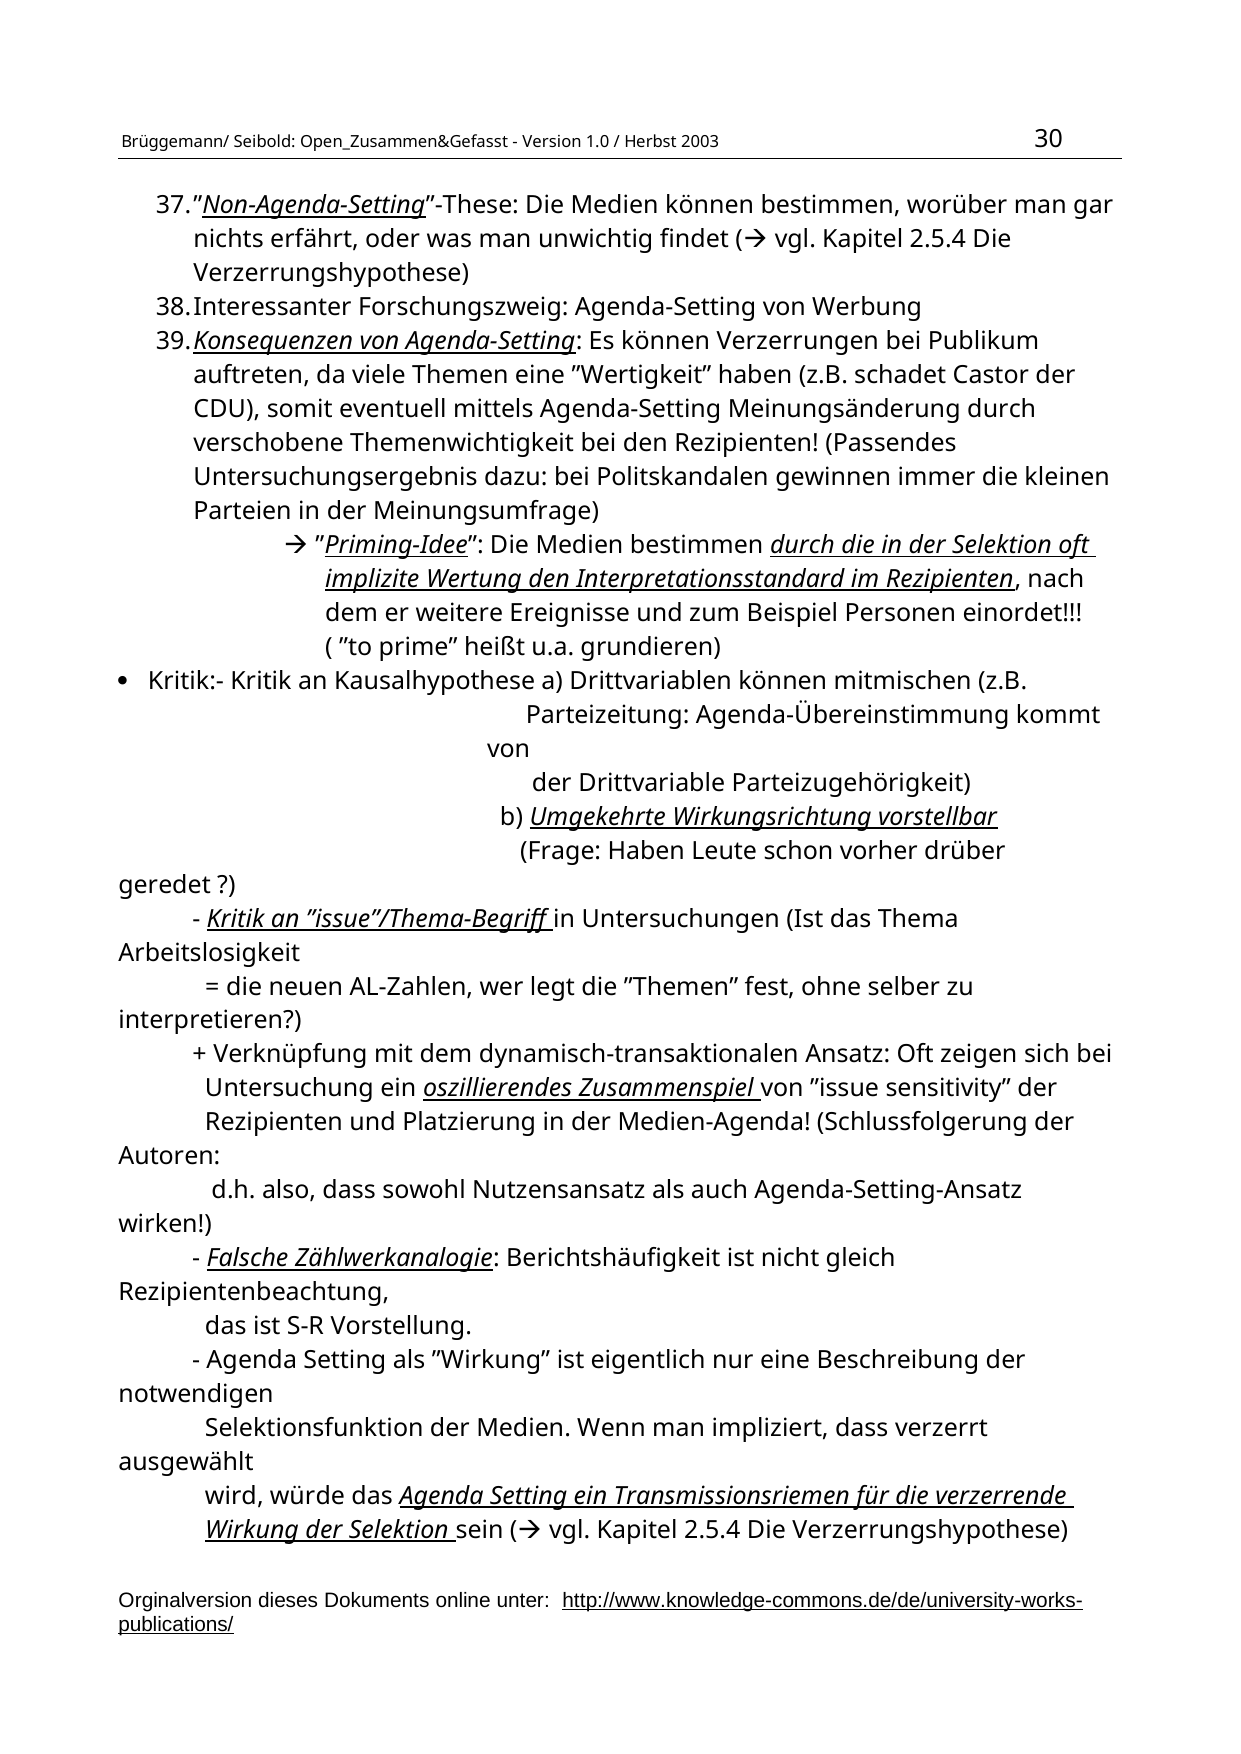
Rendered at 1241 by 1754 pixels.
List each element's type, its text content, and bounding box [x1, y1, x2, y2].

text Wirkung der Selektion sein ( vgl. Kapitel 2.5.4 Die Verzerrungshypothese) [118, 1512, 1122, 1546]
text das ist S-R Vorstellung. [118, 1308, 1122, 1342]
text Selektionsfunktion der Medien. Wenn man impliziert, dass verzerrt ausgewählt [118, 1410, 1122, 1478]
text implizite Wertung den Interpretationsstandard im Rezipienten, nach [325, 561, 1122, 595]
text der Drittvariable Parteizugehörigkeit) [532, 765, 1122, 799]
text  ”Priming-Idee”: Die Medien bestimmen durch die in der Selektion oft [284, 527, 1122, 561]
list ”Non-Agenda-Setting”-These: Die Medien können bestimmen, worüber man gar nichts erfährt, oder was man unwichtig findet ( vgl. Kapitel 2.5.4 Die Verzerrungshypothese) [156, 187, 1122, 289]
text d.h. also, dass sowohl Nutzensansatz als auch Agenda-Setting-Ansatz wirken!) [118, 1172, 1122, 1240]
text - Kritik an ”issue”/Thema-Begriff in Untersuchungen (Ist das Thema Arbeitslosigkeit [118, 901, 1122, 968]
list Kritik:- Kritik an Kausalhypothese a) Drittvariablen können mitmischen (z.B. [118, 663, 1122, 697]
list Konsequenzen von Agenda-Setting: Es können Verzerrungen bei Publikum auftreten, da viele Themen eine ”Wertigkeit” haben (z.B. schadet Castor der CDU), somit eventuell mittels Agenda-Setting Meinungsänderung durch verschobene Themenwichtigkeit bei den Rezipienten! (Passendes Untersuchungsergebnis dazu: bei Politskandalen gewinnen immer die kleinen Parteien in der Meinungsumfrage) [156, 323, 1122, 527]
text (Frage: Haben Leute schon vorher drüber geredet ?) [118, 833, 1122, 901]
text - Agenda Setting als ”Wirkung” ist eigentlich nur eine Beschreibung der notwendigen [118, 1342, 1122, 1410]
text + Verknüpfung mit dem dynamisch-transaktionalen Ansatz: Oft zeigen sich bei [118, 1036, 1122, 1070]
text Parteizeitung: Agenda-Übereinstimmung kommt von [487, 697, 1122, 765]
text Rezipienten und Platzierung in der Medien-Agenda! (Schlussfolgerung der Autoren: [118, 1104, 1122, 1172]
text Untersuchung ein oszillierendes Zusammenspiel von ”issue sensitivity” der [118, 1070, 1122, 1104]
text dem er weitere Ereignisse und zum Beispiel Personen einordet!!! ( ”to prime” heißt u.a. grundieren) [325, 595, 1122, 663]
text b) Umgekehrte Wirkungsrichtung vorstellbar [487, 799, 1122, 833]
list Interessanter Forschungszweig: Agenda-Setting von Werbung [156, 289, 1122, 323]
text - Falsche Zählwerkanalogie: Berichtshäufigkeit ist nicht gleich Rezipientenbeachtung, [118, 1240, 1122, 1308]
text = die neuen AL-Zahlen, wer legt die ”Themen” fest, ohne selber zu interpretieren?) [118, 968, 1122, 1036]
text wird, würde das Agenda Setting ein Transmissionsriemen für die verzerrende [118, 1478, 1122, 1512]
